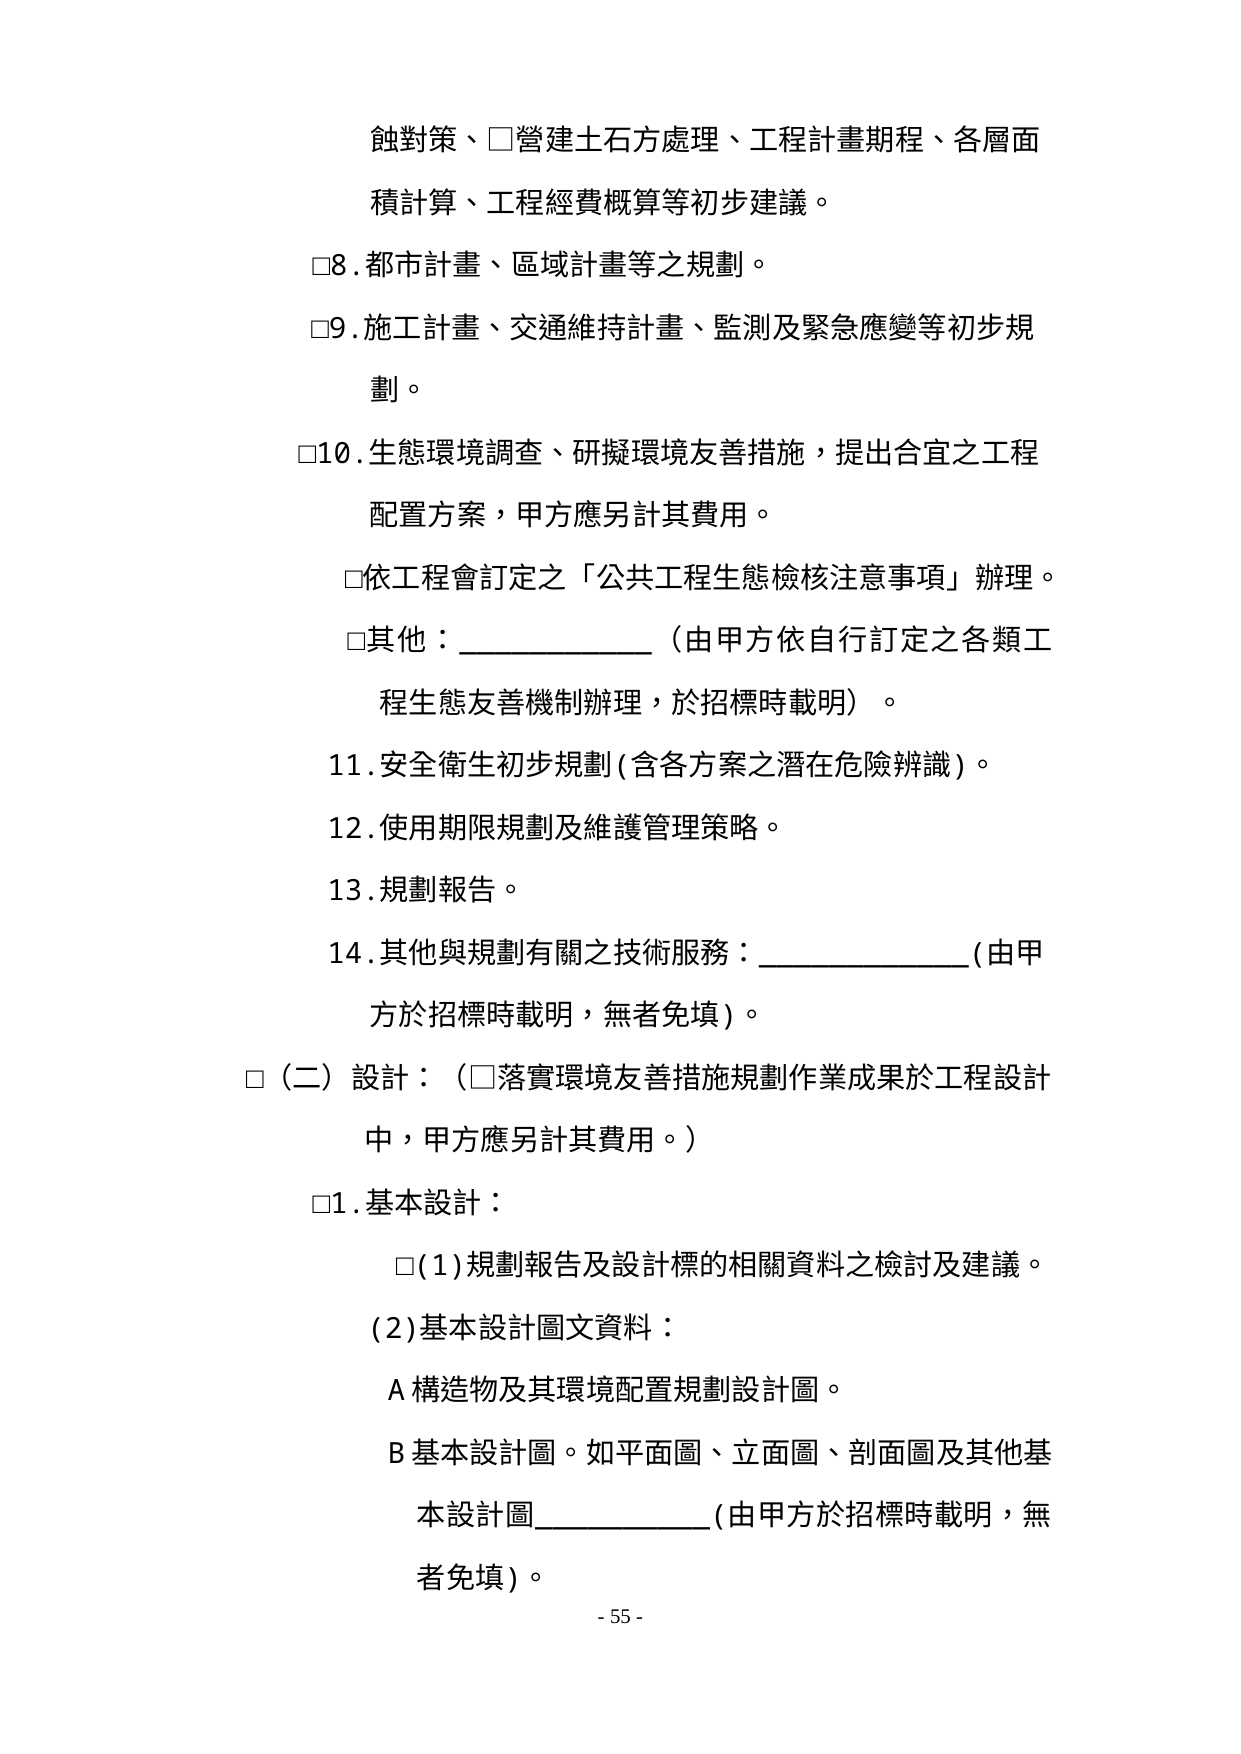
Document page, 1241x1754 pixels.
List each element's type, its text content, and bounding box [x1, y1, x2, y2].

text 12.使用期限規劃及維護管理策略。 [327, 784, 1053, 846]
text □依工程會訂定之「公共工程生態檢核注意事項」辦理。 [345, 534, 1053, 596]
text □1.基本設計： [312, 1159, 1053, 1221]
text 14.其他與規劃有關之技術服務：____________(由甲方於招標時載明，無者免填)。 [327, 909, 1053, 1034]
text □9.施工計畫、交通維持計畫、監測及緊急應變等初步規劃。 [311, 284, 1053, 409]
text 13.規劃報告。 [327, 846, 1053, 909]
text □其他：___________（由甲方依自行訂定之各類工程生態友善機制辦理，於招標時載明）。 [347, 596, 1053, 721]
text □10.生態環境調查、研擬環境友善措施，提出合宜之工程配置方案，甲方應另計其費用。 [298, 409, 1053, 534]
text □（二）設計：（□落實環境友善措施規劃作業成果於工程設計中，甲方應另計其費用。） [246, 1034, 1053, 1159]
text B基本設計圖。如平面圖、立面圖、剖面圖及其他基本設計圖__________(由甲方於招標時載明，無者免填)。 [387, 1409, 1053, 1596]
text □8.都市計畫、區域計畫等之規劃。 [312, 221, 1053, 284]
text 11.安全衛生初步規劃(含各方案之潛在危險辨識)。 [327, 721, 1053, 784]
text □(1)規劃報告及設計標的相關資料之檢討及建議。 [396, 1221, 1053, 1284]
text (2)基本設計圖文資料： [367, 1284, 1053, 1346]
text A構造物及其環境配置規劃設計圖。 [387, 1346, 1053, 1409]
text 蝕對策、□營建土石方處理、工程計畫期程、各層面積計算、工程經費概算等初步建議。 [342, 96, 1053, 221]
